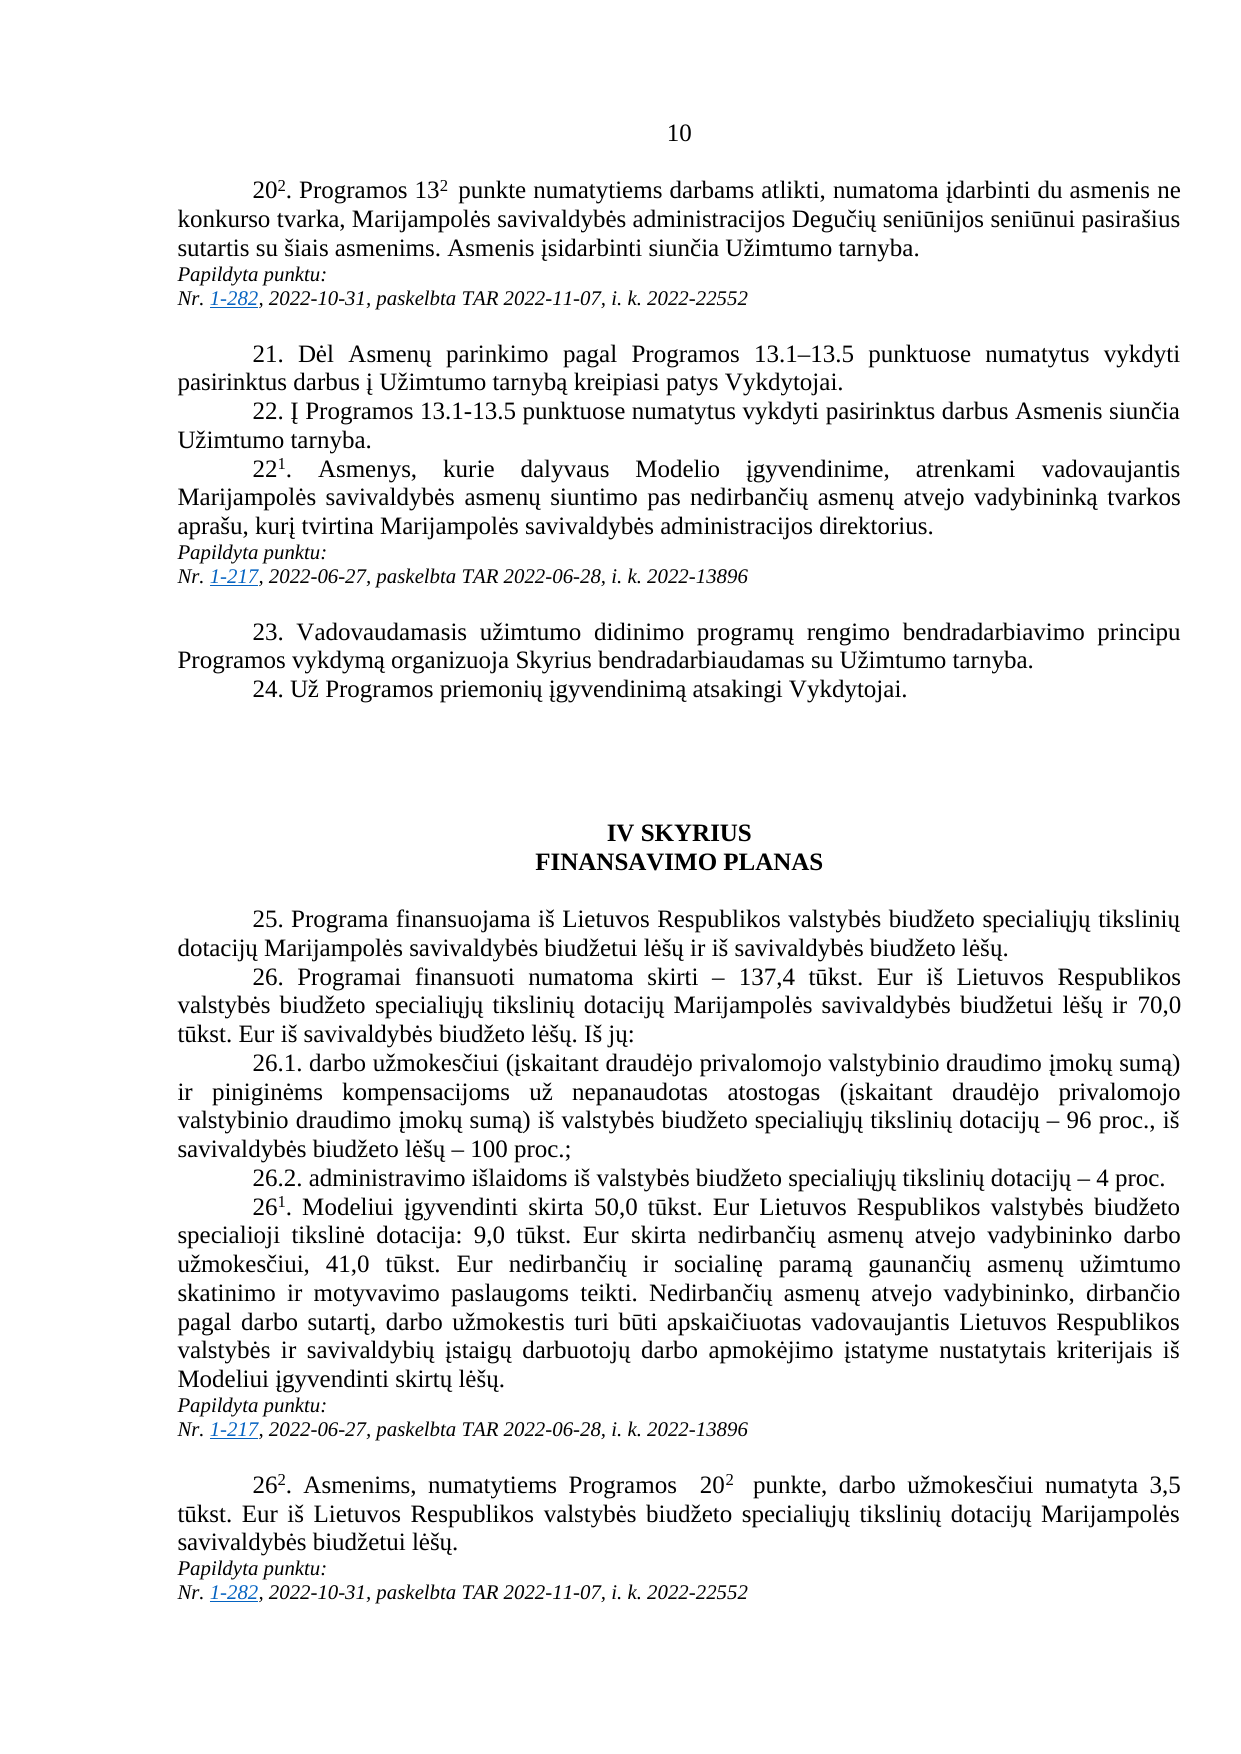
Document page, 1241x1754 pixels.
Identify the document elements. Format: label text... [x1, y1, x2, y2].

text 202. Programos 132 punkte numatytiems darbams atlikti, numatoma įdarbinti du asmenis ne konkurso tvarka, Marijampolės savivaldybės administracijos Degučių seniūnijos seniūnui pasirašius sutartis su šiais asmenims. Asmenis įsidarbinti siunčia Užimtumo tarnyba. [177, 176, 1181, 262]
text Papildyta punktu: [177, 262, 1181, 286]
text 26.1. darbo užmokesčiui (įskaitant draudėjo privalomojo valstybinio draudimo įmokų sumą) ir piniginėms kompensacijoms už nepanaudotas atostogas (įskaitant draudėjo privalomojo valstybinio draudimo įmokų sumą) iš valstybės biudžeto specialiųjų tikslinių dotacijų – 96 proc., iš savivaldybės biudžeto lėšų – 100 proc.; [177, 1048, 1181, 1163]
text 221. Asmenys, kurie dalyvaus Modelio įgyvendinime, atrenkami vadovaujantis Marijampolės savivaldybės asmenų siuntimo pas nedirbančių asmenų atvejo vadybininką tvarkos aprašu, kurį tvirtina Marijampolės savivaldybės administracijos direktorius. [177, 454, 1181, 540]
text 23. Vadovaudamasis užimtumo didinimo programų rengimo bendradarbiavimo principu Programos vykdymą organizuoja Skyrius bendradarbiaudamas su Užimtumo tarnyba. [177, 617, 1181, 674]
text 21. Dėl Asmenų parinkimo pagal Programos 13.1–13.5 punktuose numatytus vykdyti pasirinktus darbus į Užimtumo tarnybą kreipiasi patys Vykdytojai. [177, 339, 1181, 396]
text 24. Už Programos priemonių įgyvendinimą atsakingi Vykdytojai. [177, 674, 1181, 703]
text 26.2. administravimo išlaidoms iš valstybės biudžeto specialiųjų tikslinių dotacijų – 4 proc. [177, 1163, 1181, 1192]
text FINANSAVIMO PLANAS [177, 847, 1181, 876]
text 25. Programa finansuojama iš Lietuvos Respublikos valstybės biudžeto specialiųjų tikslinių dotacijų Marijampolės savivaldybės biudžetui lėšų ir iš savivaldybės biudžeto lėšų. [177, 904, 1181, 962]
text 26. Programai finansuoti numatoma skirti – 137,4 tūkst. Eur iš Lietuvos Respublikos valstybės biudžeto specialiųjų tikslinių dotacijų Marijampolės savivaldybės biudžetui lėšų ir 70,0 tūkst. Eur iš savivaldybės biudžeto lėšų. Iš jų: [177, 962, 1181, 1048]
text Nr. 1-282, 2022-10-31, paskelbta TAR 2022-11-07, i. k. 2022-22552 [177, 286, 1181, 310]
text Papildyta punktu: [177, 1393, 1181, 1417]
text Papildyta punktu: [177, 1556, 1181, 1580]
text 22. Į Programos 13.1-13.5 punktuose numatytus vykdyti pasirinktus darbus Asmenis siunčia Užimtumo tarnyba. [177, 396, 1181, 454]
text 262. Asmenims, numatytiems Programos 202 punkte, darbo užmokesčiui numatyta 3,5 tūkst. Eur iš Lietuvos Respublikos valstybės biudžeto specialiųjų tikslinių dotacijų Marijampolės savivaldybės biudžetui lėšų. [177, 1470, 1181, 1556]
text Papildyta punktu: [177, 540, 1181, 564]
text IV SKYRIUS [177, 818, 1181, 847]
text Nr. 1-217, 2022-06-27, paskelbta TAR 2022-06-28, i. k. 2022-13896 [177, 564, 1181, 588]
text Nr. 1-282, 2022-10-31, paskelbta TAR 2022-11-07, i. k. 2022-22552 [177, 1580, 1181, 1604]
text 261. Modeliui įgyvendinti skirta 50,0 tūkst. Eur Lietuvos Respublikos valstybės biudžeto specialioji tikslinė dotacija: 9,0 tūkst. Eur skirta nedirbančių asmenų atvejo vadybininko darbo užmokesčiui, 41,0 tūkst. Eur nedirbančių ir socialinę paramą gaunančių asmenų užimtumo skatinimo ir motyvavimo paslaugoms teikti. Nedirbančių asmenų atvejo vadybininko, dirbančio pagal darbo sutartį, darbo užmokestis turi būti apskaičiuotas vadovaujantis Lietuvos Respublikos valstybės ir savivaldybių įstaigų darbuotojų darbo apmokėjimo įstatyme nustatytais kriterijais iš Modeliui įgyvendinti skirtų lėšų. [177, 1192, 1181, 1393]
text Nr. 1-217, 2022-06-27, paskelbta TAR 2022-06-28, i. k. 2022-13896 [177, 1417, 1181, 1441]
